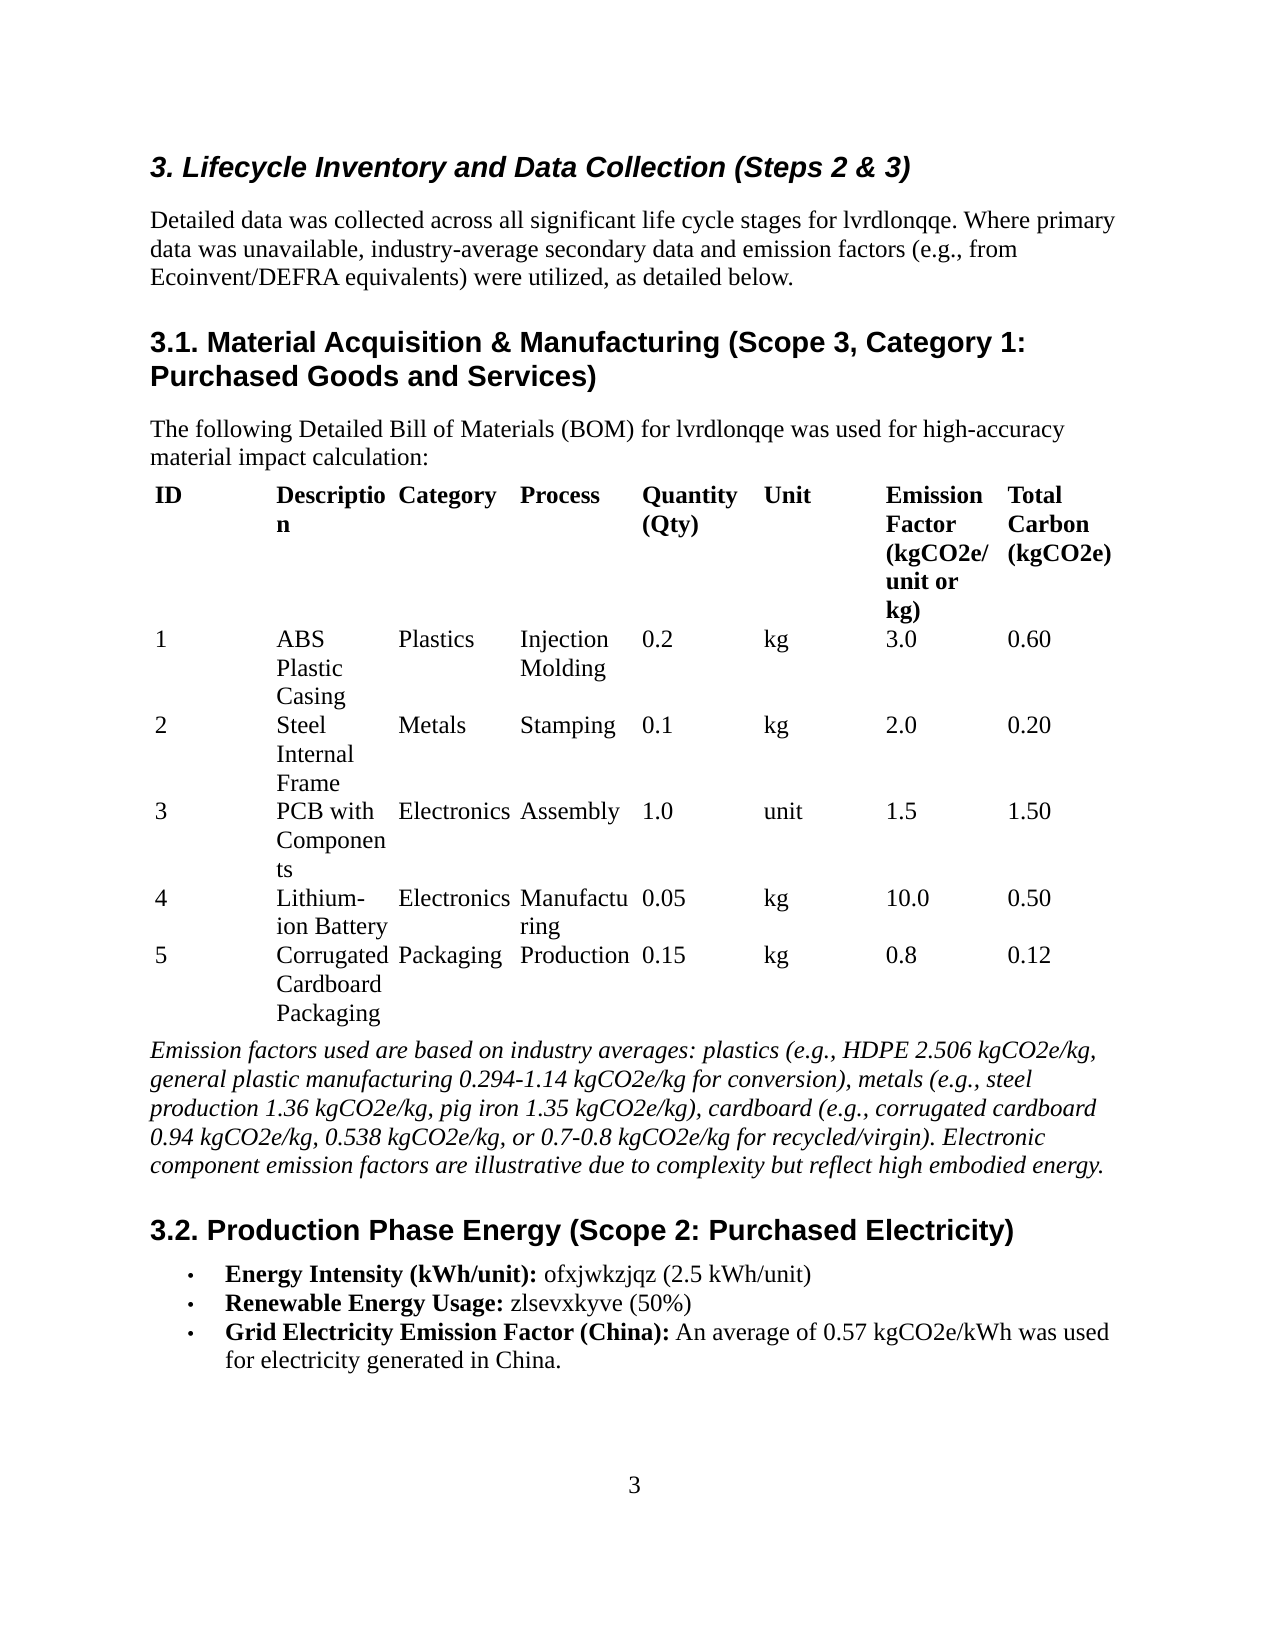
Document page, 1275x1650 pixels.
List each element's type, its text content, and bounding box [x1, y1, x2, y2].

table_cell kg [759, 940, 881, 1026]
table_header ID [150, 480, 272, 624]
table_cell 1.0 [638, 796, 759, 883]
table_cell ABS Plastic Casing [272, 624, 394, 710]
table_header Unit [759, 480, 881, 624]
table_cell 1.5 [881, 796, 1003, 883]
table_cell Electronics [394, 796, 516, 883]
table_cell 0.60 [1003, 624, 1125, 710]
table_cell 0.05 [638, 883, 759, 940]
table_header Total Carbon (kgCO2e) [1003, 480, 1125, 624]
table_cell 0.12 [1003, 940, 1125, 1026]
table_header Quantity (Qty) [638, 480, 759, 624]
table_cell Steel Internal Frame [272, 710, 394, 796]
table_cell 2 [150, 710, 272, 796]
table_cell Metals [394, 710, 516, 796]
table_cell 1 [150, 624, 272, 710]
table_cell 4 [150, 883, 272, 940]
table_cell kg [759, 624, 881, 710]
table_cell 3.0 [881, 624, 1003, 710]
text Detailed data was collected across all significant life cycle stages for lvrdlonqqe. Where primary data was unavailable, industry-average secondary data and emission factors (e.g., from Ecoinvent/DEFRA equivalents) were utilized, as detailed below. [150, 205, 1125, 291]
table_cell Injection Molding [516, 624, 637, 710]
table_cell 0.20 [1003, 710, 1125, 796]
table_header Emission Factor (kgCO2e/unit or kg) [881, 480, 1003, 624]
table_cell 0.8 [881, 940, 1003, 1026]
table_cell unit [759, 796, 881, 883]
list Renewable Energy Usage: zlsevxkyve (50%) [187, 1288, 1125, 1317]
table_cell kg [759, 710, 881, 796]
table_header Category [394, 480, 516, 624]
table_cell Manufacturing [516, 883, 637, 940]
table_cell 2.0 [881, 710, 1003, 796]
table_cell 0.15 [638, 940, 759, 1026]
table_cell 0.1 [638, 710, 759, 796]
table_header Description [272, 480, 394, 624]
list Grid Electricity Emission Factor (China): An average of 0.57 kgCO2e/kWh was used for electricity generated in China. [187, 1317, 1125, 1374]
table_cell Packaging [394, 940, 516, 1026]
table_cell 5 [150, 940, 272, 1026]
table_cell Corrugated Cardboard Packaging [272, 940, 394, 1026]
table_header Process [516, 480, 637, 624]
table_cell 10.0 [881, 883, 1003, 940]
table_cell Plastics [394, 624, 516, 710]
list Energy Intensity (kWh/unit): ofxjwkzjqz (2.5 kWh/unit) [187, 1259, 1125, 1288]
subtitle 3. Lifecycle Inventory and Data Collection (Steps 2 & 3) [150, 150, 1125, 183]
table_cell PCB with Components [272, 796, 394, 883]
table_cell kg [759, 883, 881, 940]
table_cell Assembly [516, 796, 637, 883]
table_cell Production [516, 940, 637, 1026]
text The following Detailed Bill of Materials (BOM) for lvrdlonqqe was used for high-accuracy material impact calculation: [150, 414, 1125, 471]
table_cell 1.50 [1003, 796, 1125, 883]
table_cell 0.2 [638, 624, 759, 710]
table_cell Electronics [394, 883, 516, 940]
text Emission factors used are based on industry averages: plastics (e.g., HDPE 2.506 kgCO2e/kg, general plastic manufacturing 0.294-1.14 kgCO2e/kg for conversion), metals (e.g., steel production 1.36 kgCO2e/kg, pig iron 1.35 kgCO2e/kg), cardboard (e.g., corrugated cardboard 0.94 kgCO2e/kg, 0.538 kgCO2e/kg, or 0.7-0.8 kgCO2e/kg for recycled/virgin). Electronic component emission factors are illustrative due to complexity but reflect high embodied energy. [150, 1035, 1125, 1179]
table_cell 0.50 [1003, 883, 1125, 940]
subtitle 3.1. Material Acquisition & Manufacturing (Scope 3, Category 1: Purchased Goods and Services) [150, 325, 1125, 392]
table_cell Lithium-ion Battery [272, 883, 394, 940]
subtitle 3.2. Production Phase Energy (Scope 2: Purchased Electricity) [150, 1213, 1125, 1247]
table_cell 3 [150, 796, 272, 883]
table_cell Stamping [516, 710, 637, 796]
